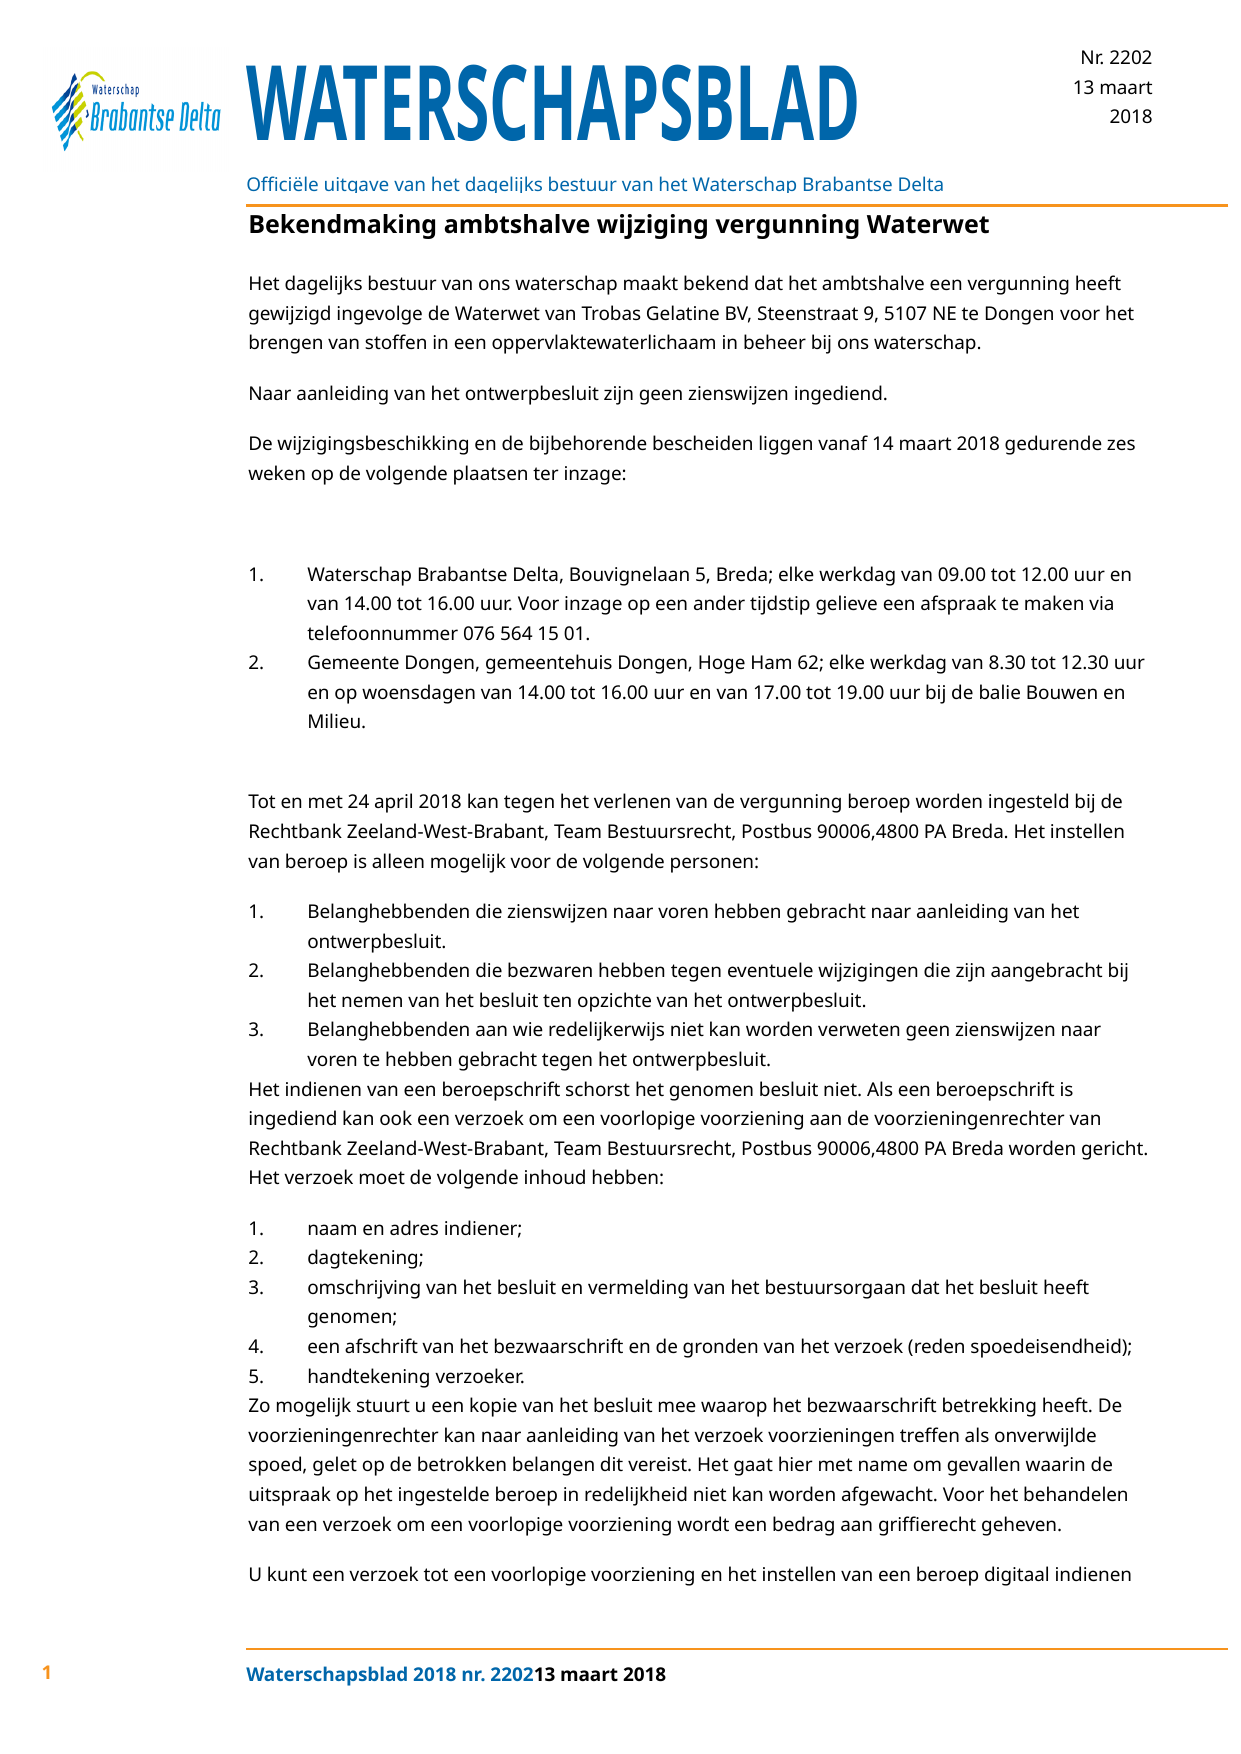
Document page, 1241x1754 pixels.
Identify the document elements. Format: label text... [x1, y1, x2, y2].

text Tot en met 24 april 2018 kan tegen het verlenen van de vergunning beroep worden ingesteld bij de Rechtbank Zeeland-West-Brabant, Team Bestuursrecht, Postbus 90006,4800 PA Breda. Het instellen van beroep is alleen mogelijk voor de volgende personen: [248, 789, 1152, 873]
list Waterschap Brabantse Delta, Bouvignelaan 5, Breda; elke werkdag van 09.00 tot 12.00 uur en van 14.00 tot 16.00 uur. Voor inzage op een ander tijdstip gelieve een afspraak te maken via telefoonnummer 076 564 15 01. [248, 561, 1152, 646]
list handtekening verzoeker. [248, 1363, 1152, 1388]
list dagtekening; [248, 1244, 1152, 1270]
text Bekendmaking ambtshalve wijziging vergunning Waterwet [248, 207, 1152, 241]
list Gemeente Dongen, gemeentehuis Dongen, Hoge Ham 62; elke werkdag van 8.30 tot 12.30 uur en op woensdagen van 14.00 tot 16.00 uur en van 17.00 tot 19.00 uur bij de balie Bouwen en Milieu. [248, 649, 1152, 734]
list Belanghebbenden die zienswijzen naar voren hebben gebracht naar aanleiding van het ontwerpbesluit. [248, 898, 1152, 953]
list een afschrift van het bezwaarschrift en de gronden van het verzoek (reden spoedeisendheid); [248, 1333, 1152, 1359]
picture [41, 47, 231, 172]
text Naar aanleiding van het ontwerpbesluit zijn geen zienswijzen ingediend. [248, 380, 1152, 406]
text Het dagelijks bestuur van ons waterschap maakt bekend dat het ambtshalve een vergunning heeft gewijzigd ingevolge de Waterwet van Trobas Gelatine BV, Steenstraat 9, 5107 NE te Dongen voor het brengen van stoffen in een oppervlaktewaterlichaam in beheer bij ons waterschap. [248, 270, 1152, 355]
list Belanghebbenden aan wie redelijkerwijs niet kan worden verweten geen zienswijzen naar voren te hebben gebracht tegen het ontwerpbesluit. [248, 1017, 1152, 1072]
text Zo mogelijk stuurt u een kopie van het besluit mee waarop het bezwaarschrift betrekking heeft. De voorzieningenrechter kan naar aanleiding van het verzoek voorzieningen treffen als onverwijlde spoed, gelet op de betrokken belangen dit vereist. Het gaat hier met name om gevallen waarin de uitspraak op het ingestelde beroep in redelijkheid niet kan worden afgewacht. Voor het behandelen van een verzoek om een voorlopige voorziening wordt een bedrag aan griffierecht geheven. [248, 1392, 1152, 1536]
list Belanghebbenden die bezwaren hebben tegen eventuele wijzigingen die zijn aangebracht bij het nemen van het besluit ten opzichte van het ontwerpbesluit. [248, 957, 1152, 1013]
text Het indienen van een beroepschrift schorst het genomen besluit niet. Als een beroepschrift is ingediend kan ook een verzoek om een voorlopige voorziening aan de voorzieningenrechter van Rechtbank Zeeland-West-Brabant, Team Bestuursrecht, Postbus 90006,4800 PA Breda worden gericht. Het verzoek moet de volgende inhoud hebben: [248, 1076, 1152, 1190]
list naam en adres indiener; [248, 1215, 1152, 1241]
text U kunt een verzoek tot een voorlopige voorziening en het instellen van een beroep digitaal indienen [248, 1561, 1152, 1587]
text De wijzigingsbeschikking en de bijbehorende bescheiden liggen vanaf 14 maart 2018 gedurende zes weken op de volgende plaatsen ter inzage: [248, 430, 1152, 486]
list omschrijving van het besluit en vermelding van het bestuursorgaan dat het besluit heeft genomen; [248, 1274, 1152, 1329]
